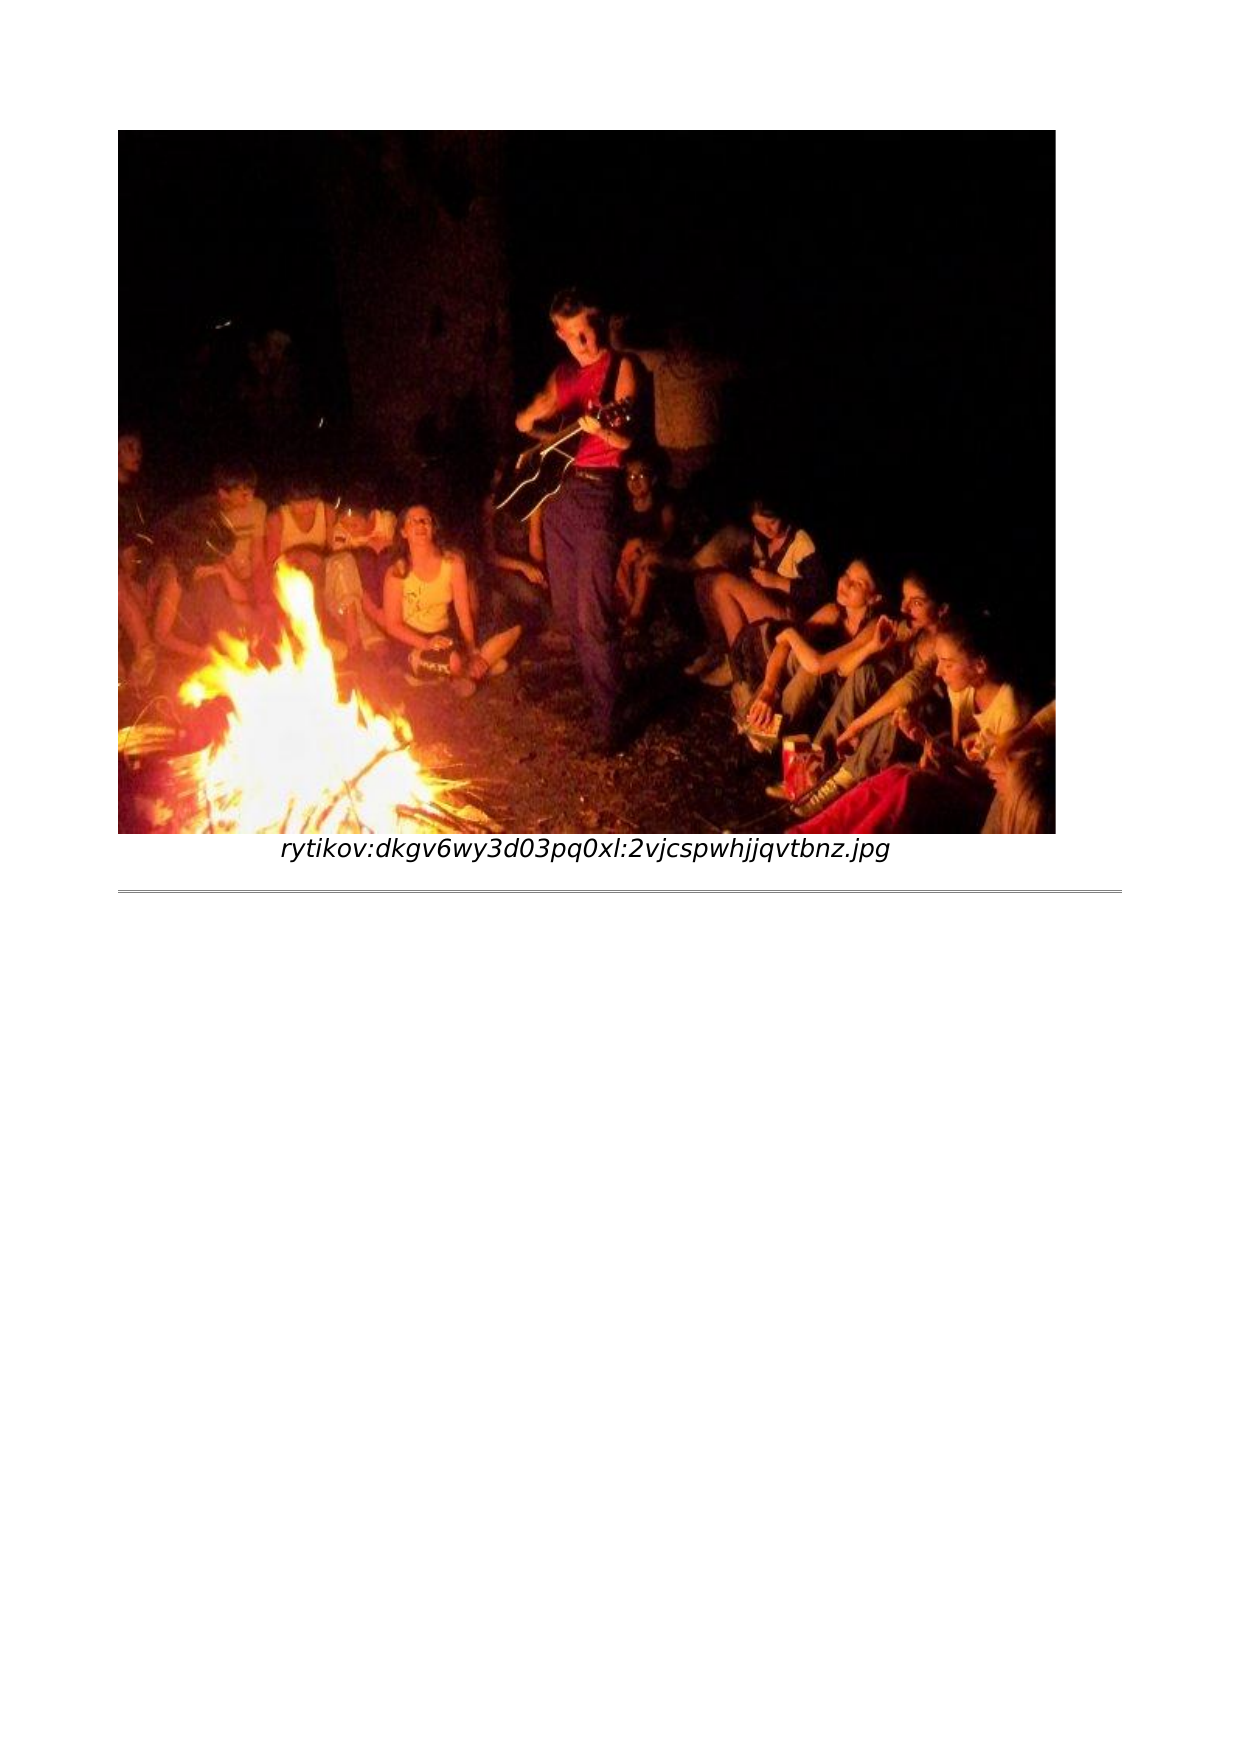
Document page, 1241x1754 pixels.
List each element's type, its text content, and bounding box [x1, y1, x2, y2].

text rytikov:dkgv6wy3d03pq0xl:2vjcspwhjjqvtbnz.jpg [118, 834, 1056, 863]
picture [118, 130, 1056, 834]
